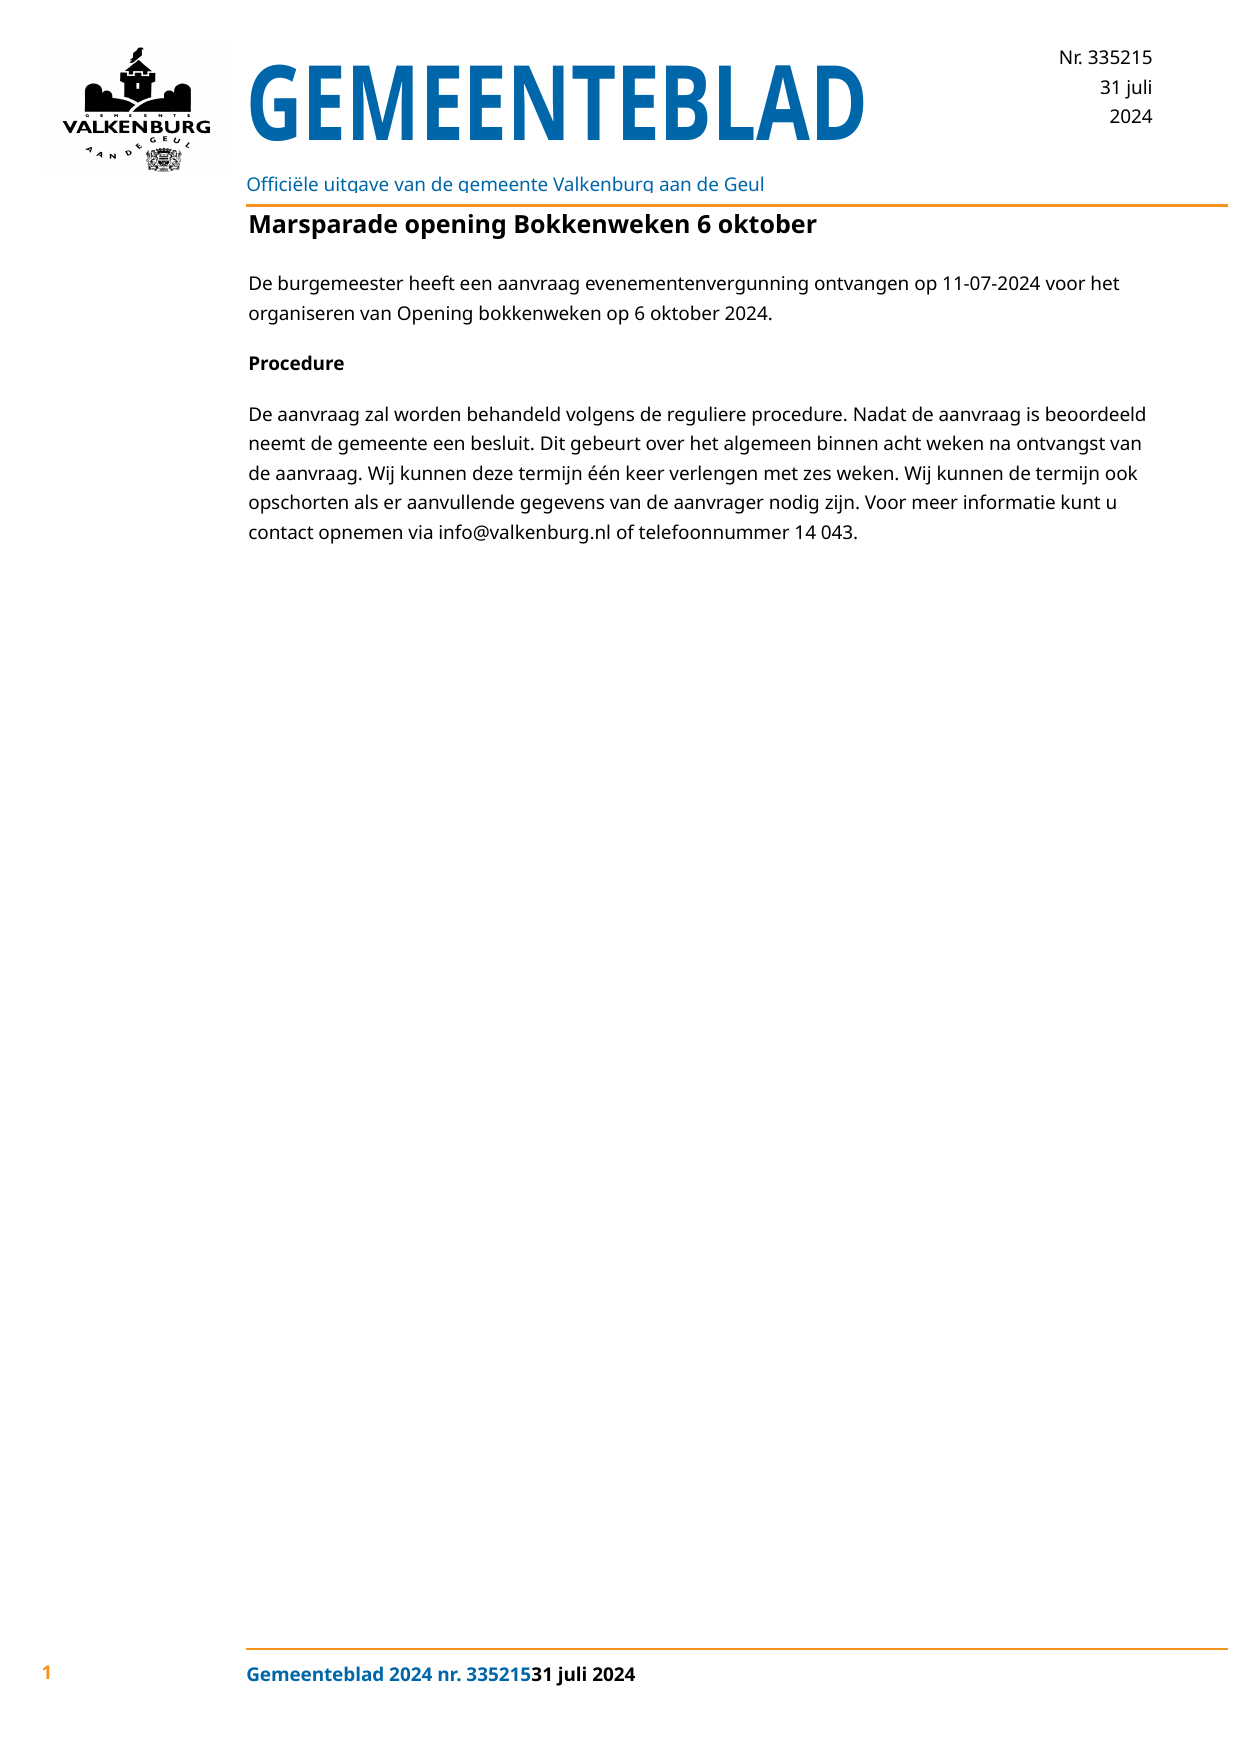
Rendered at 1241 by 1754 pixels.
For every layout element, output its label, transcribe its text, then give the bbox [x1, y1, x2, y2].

picture [41, 47, 231, 172]
text De aanvraag zal worden behandeld volgens de reguliere procedure. Nadat de aanvraag is beoordeeld neemt de gemeente een besluit. Dit gebeurt over het algemeen binnen acht weken na ontvangst van de aanvraag. Wij kunnen deze termijn één keer verlengen met zes weken. Wij kunnen de termijn ook opschorten als er aanvullende gegevens van de aanvrager nodig zijn. Voor meer informatie kunt u contact opnemen via info@valkenburg.nl of telefoonnummer 14 043. [248, 401, 1152, 545]
text De burgemeester heeft een aanvraag evenementenvergunning ontvangen op 11-07-2024 voor het organiseren van Opening bokkenweken op 6 oktober 2024. [248, 270, 1152, 326]
text Procedure [248, 350, 1152, 376]
text Marsparade opening Bokkenweken 6 oktober [248, 207, 1152, 241]
